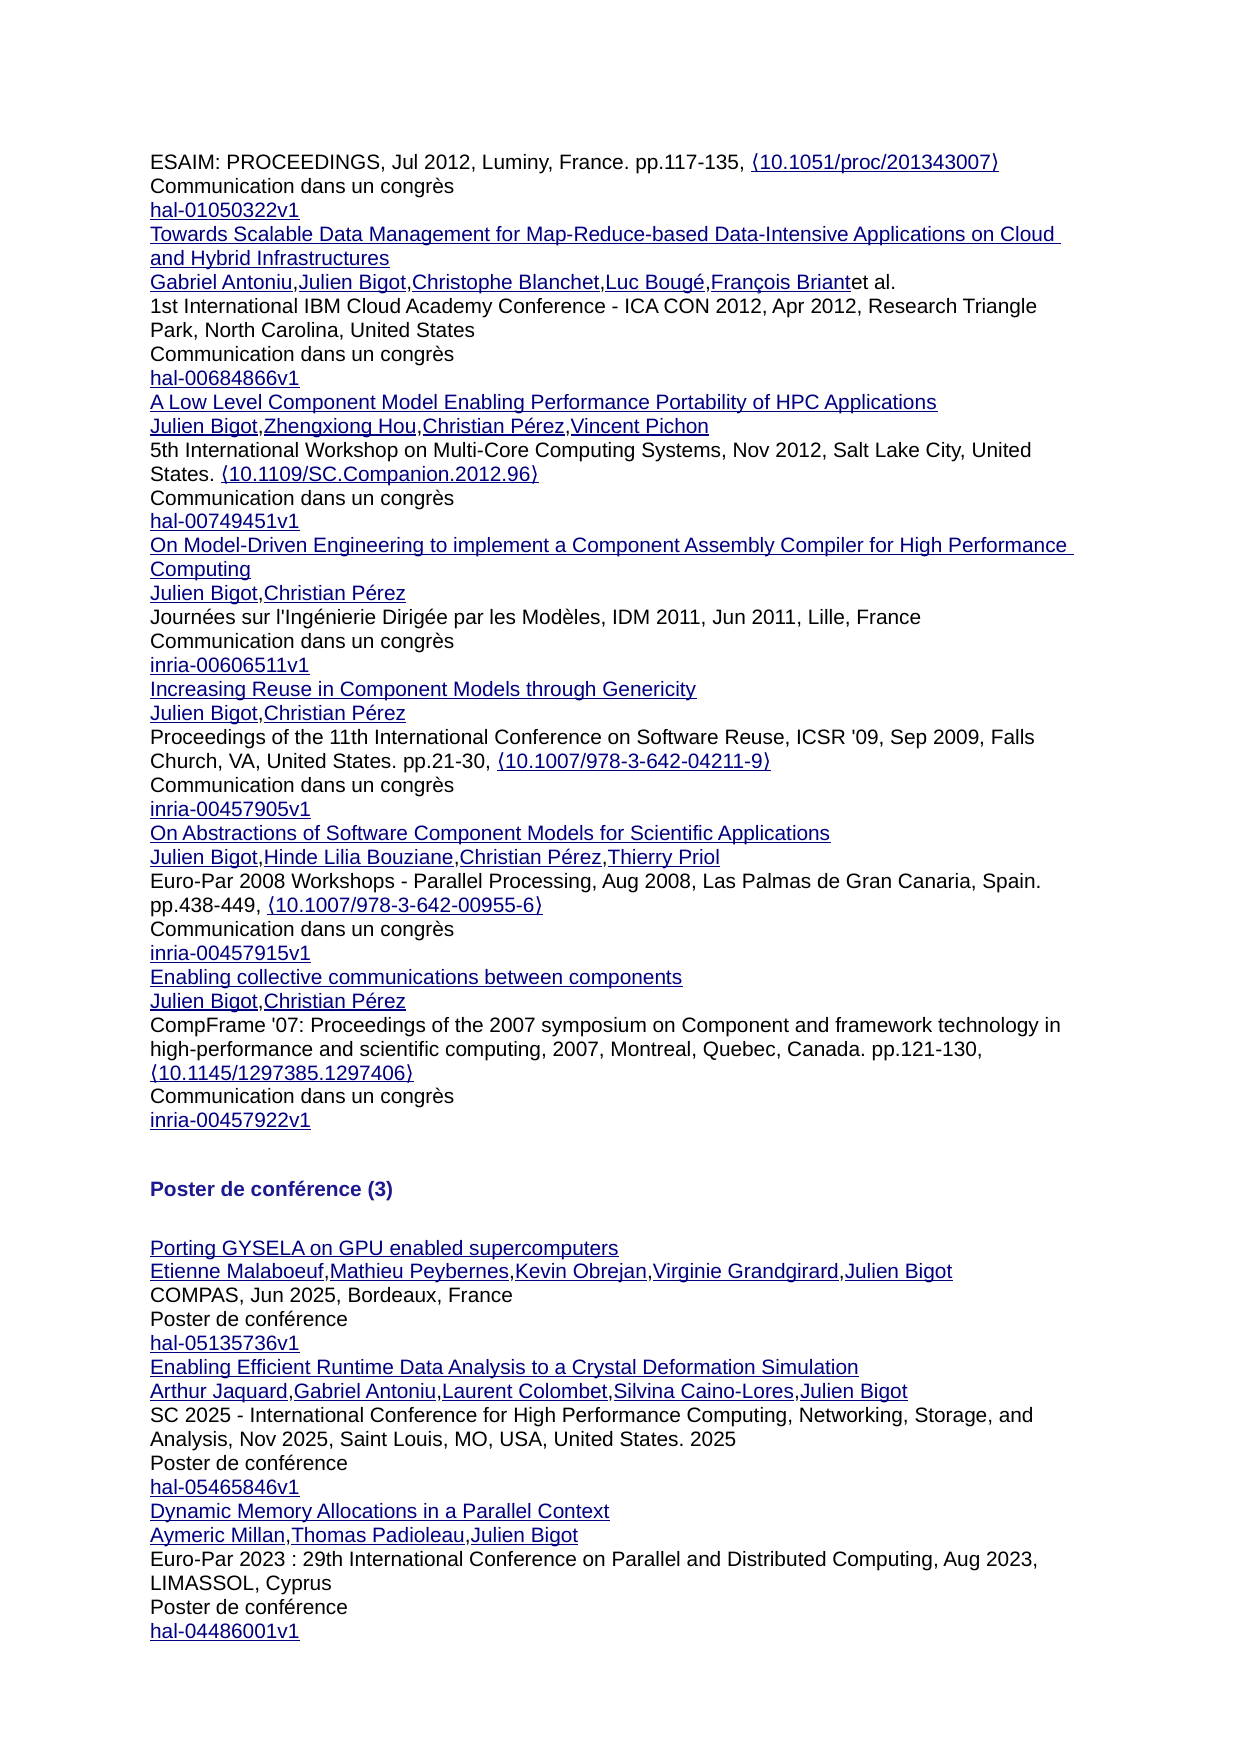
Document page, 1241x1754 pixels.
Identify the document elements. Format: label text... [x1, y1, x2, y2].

table_cell A Low Level Component Model Enabling Performance Portability of HPC Applications Julien Bigot,Zhengxiong Hou,Christian Pérez,Vincent Pichon 5th International Workshop on Multi-Core Computing Systems, Nov 2012, Salt Lake City, United States. ⟨10.1109/SC.Companion.2012.96⟩ Communication dans un congrès hal-00749451v1 [150, 390, 1090, 533]
table_cell Dynamic Memory Allocations in a Parallel Context Aymeric Millan,Thomas Padioleau,Julien Bigot Euro-Par 2023 : 29th International Conference on Parallel and Distributed Computing, Aug 2023, LIMASSOL, Cyprus Poster de conférence hal-04486001v1 [150, 1499, 1090, 1643]
table_cell Increasing Reuse in Component Models through Genericity Julien Bigot,Christian Pérez Proceedings of the 11th International Conference on Software Reuse, ICSR '09, Sep 2009, Falls Church, VA, United States. pp.21-30, ⟨10.1007/978-3-642-04211-9⟩ Communication dans un congrès inria-00457905v1 [150, 677, 1090, 821]
table_header Porting GYSELA on GPU enabled supercomputers Etienne Malaboeuf,Mathieu Peybernes,Kevin Obrejan,Virginie Grandgirard,Julien Bigot COMPAS, Jun 2025, Bordeaux, France Poster de conférence hal-05135736v1 [150, 1235, 1090, 1355]
table_cell Enabling collective communications between components Julien Bigot,Christian Pérez CompFrame '07: Proceedings of the 2007 symposium on Component and framework technology in high-performance and scientific computing, 2007, Montreal, Quebec, Canada. pp.121-130, ⟨10.1145/1297385.1297406⟩ Communication dans un congrès inria-00457922v1 [150, 965, 1090, 1132]
table_cell Enabling Efficient Runtime Data Analysis to a Crystal Deformation Simulation Arthur Jaquard,Gabriel Antoniu,Laurent Colombet,Silvina Caino-Lores,Julien Bigot SC 2025 - International Conference for High Performance Computing, Networking, Storage, and Analysis, Nov 2025, Saint Louis, MO, USA, United States. 2025 Poster de conférence hal-05465846v1 [150, 1355, 1090, 1499]
table_cell On Abstractions of Software Component Models for Scientific Applications Julien Bigot,Hinde Lilia Bouziane,Christian Pérez,Thierry Priol Euro-Par 2008 Workshops - Parallel Processing, Aug 2008, Las Palmas de Gran Canaria, Spain. pp.438-449, ⟨10.1007/978-3-642-00955-6⟩ Communication dans un congrès inria-00457915v1 [150, 821, 1090, 964]
subtitle Poster de conférence (3) [150, 1177, 1090, 1201]
table_cell ESAIM: PROCEEDINGS, Jul 2012, Luminy, France. pp.117-135, ⟨10.1051/proc/201343007⟩ Communication dans un congrès hal-01050322v1 [150, 150, 1090, 222]
table_cell Towards Scalable Data Management for Map-Reduce-based Data-Intensive Applications on Cloud and Hybrid Infrastructures Gabriel Antoniu,Julien Bigot,Christophe Blanchet,Luc Bougé,François Briantet al. 1st International IBM Cloud Academy Conference - ICA CON 2012, Apr 2012, Research Triangle Park, North Carolina, United States Communication dans un congrès hal-00684866v1 [150, 222, 1090, 389]
table_cell On Model-Driven Engineering to implement a Component Assembly Compiler for High Performance Computing Julien Bigot,Christian Pérez Journées sur l'Ingénierie Dirigée par les Modèles, IDM 2011, Jun 2011, Lille, France Communication dans un congrès inria-00606511v1 [150, 533, 1090, 677]
